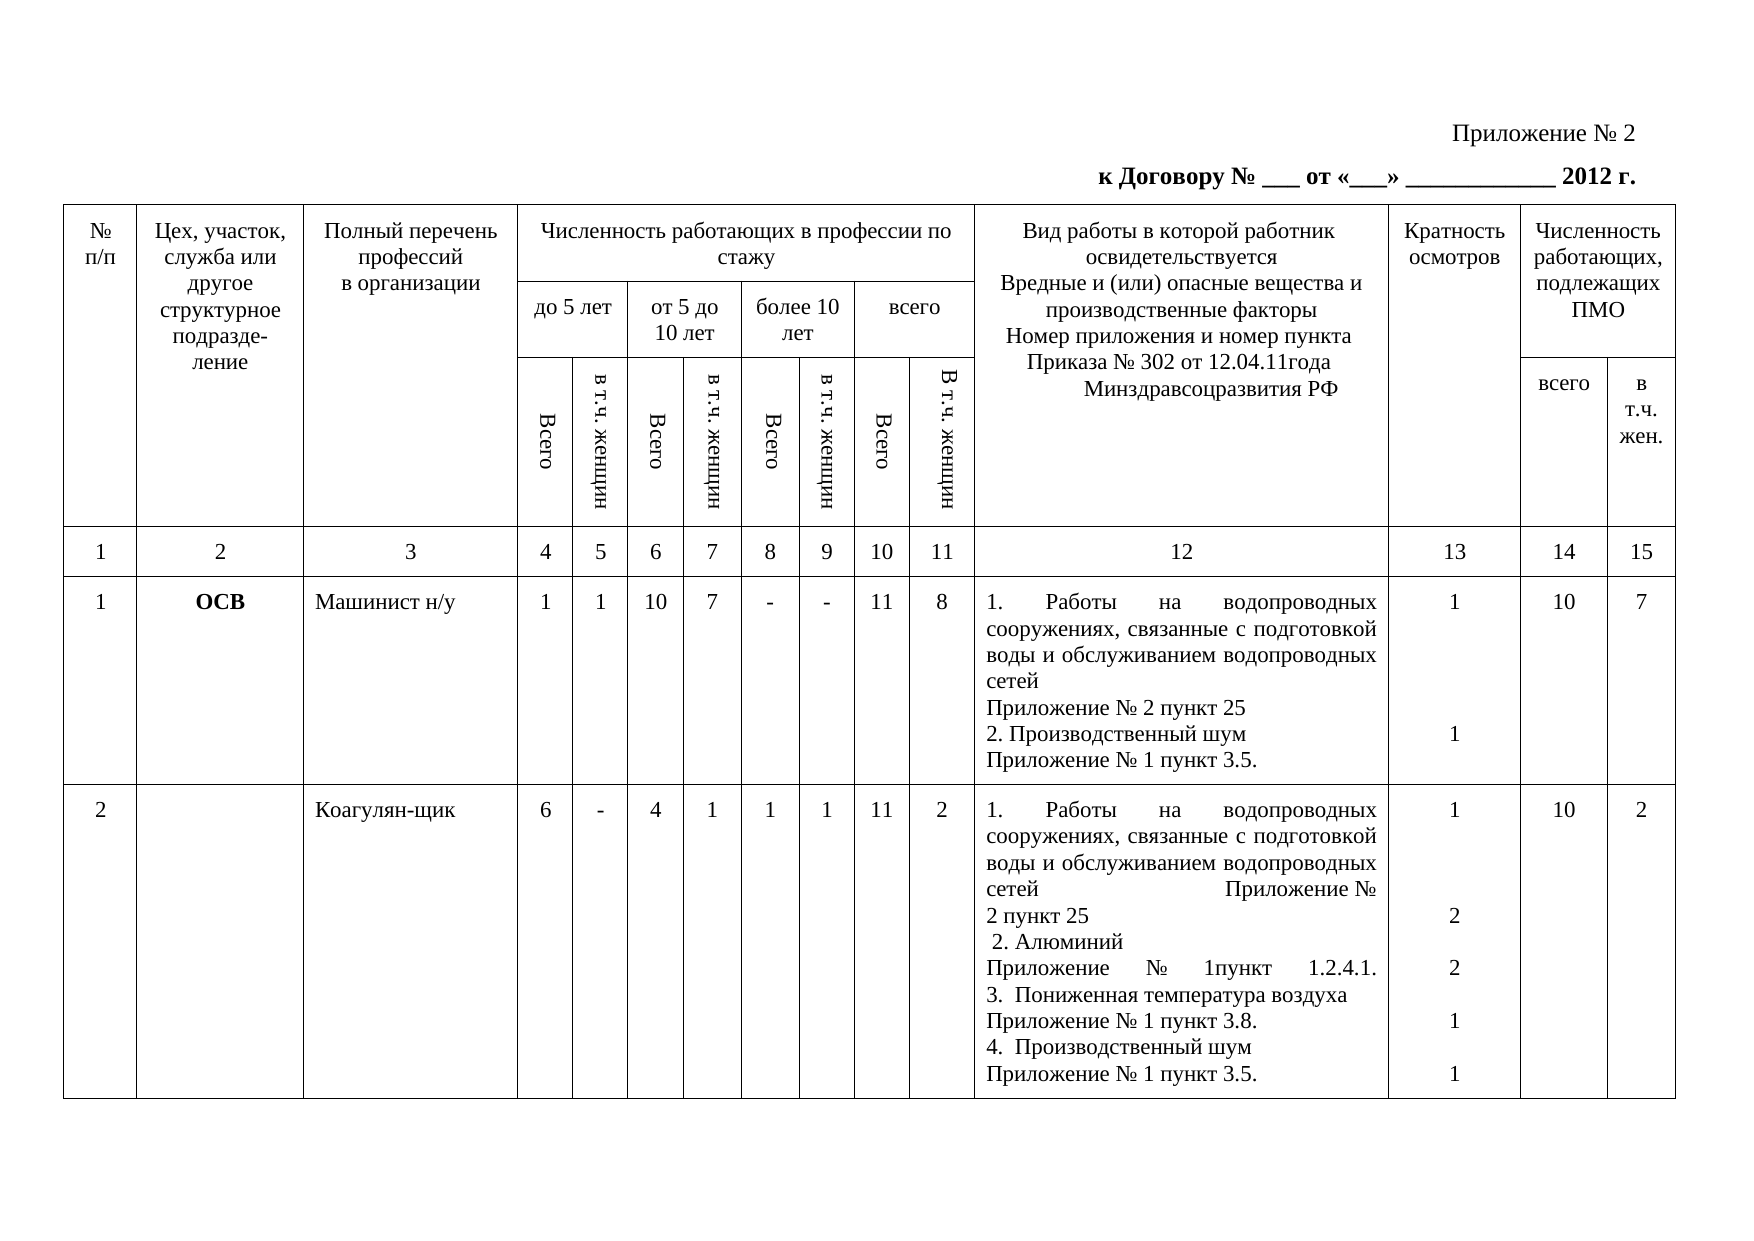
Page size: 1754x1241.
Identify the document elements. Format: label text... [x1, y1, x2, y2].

table_cell 11 [910, 527, 974, 576]
table_cell более 10 лет [742, 282, 854, 357]
table_header Кратность осмотров [1389, 205, 1520, 526]
table_cell 4 [628, 785, 683, 1097]
table_cell 6 [518, 785, 572, 1097]
table_cell 1 [684, 785, 741, 1097]
table_cell 10 [628, 577, 683, 784]
table_cell 1 [573, 577, 627, 784]
table_cell 2 [137, 527, 303, 576]
table_cell 1 2 2 1 1 [1389, 785, 1520, 1097]
table_header Численность работающих, подлежащих ПМО [1521, 205, 1675, 357]
table_cell Коагулян-щик [304, 785, 517, 1097]
table_cell от 5 до 10 лет [628, 282, 741, 357]
table_cell в т.ч. женщин [573, 358, 627, 526]
table_cell всего [855, 282, 974, 357]
table_cell 6 [628, 527, 683, 576]
table_header Цех, участок, служба или другое структурное подразде-ление [137, 205, 303, 526]
table_cell 13 [1389, 527, 1520, 576]
table_cell 1 [742, 785, 799, 1097]
table_cell 8 [742, 527, 799, 576]
table_cell Всего [742, 358, 799, 526]
table_cell 1 [64, 577, 136, 784]
table_cell 11 [855, 785, 909, 1097]
table_cell 1. Работы на водопроводных сооружениях, связанные с подготовкой воды и обслуживанием водопроводных сетей Приложение № 2 пункт 25 2. Алюминий Приложение № 1пункт 1.2.4.1. 3. Пониженная температура воздуха Приложение № 1 пункт 3.8. 4. Производственный шум Приложение № 1 пункт 3.5. [975, 785, 1388, 1097]
table_cell 15 [1608, 527, 1675, 576]
table_cell 7 [1608, 577, 1675, 784]
table_cell в т.ч. женщин [800, 358, 854, 526]
table_cell 3 [304, 527, 517, 576]
table_cell 4 [518, 527, 572, 576]
table_cell 7 [684, 527, 741, 576]
table_cell 2 [1608, 785, 1675, 1097]
table_cell 1 [800, 785, 854, 1097]
table_cell [137, 785, 303, 1097]
table_header № п/п [64, 205, 136, 526]
table_cell В т.ч. женщин [910, 358, 974, 526]
table_cell 14 [1521, 527, 1607, 576]
table_cell Всего [855, 358, 909, 526]
table_cell Всего [518, 358, 572, 526]
table_cell 2 [910, 785, 974, 1097]
table_cell 1. Работы на водопроводных сооружениях, связанные с подготовкой воды и обслуживанием водопроводных сетей Приложение № 2 пункт 25 2. Производственный шум Приложение № 1 пункт 3.5. [975, 577, 1388, 784]
table_cell - [800, 577, 854, 784]
text к Договору № ___ от «___» ____________ 2012 г. [118, 161, 1636, 190]
table_cell 11 [855, 577, 909, 784]
table_cell 1 1 [1389, 577, 1520, 784]
table_cell Всего [628, 358, 683, 526]
table_cell 10 [1521, 577, 1607, 784]
table_cell - [573, 785, 627, 1097]
table_header Полный перечень профессий в организации [304, 205, 517, 526]
table_cell 12 [975, 527, 1388, 576]
table_cell 8 [910, 577, 974, 784]
table_cell 10 [855, 527, 909, 576]
table_cell всего [1521, 358, 1607, 526]
table_cell в т.ч. жен. [1608, 358, 1675, 526]
text Приложение № 2 [118, 118, 1636, 147]
table_cell - [742, 577, 799, 784]
table_cell 9 [800, 527, 854, 576]
table_header Вид работы в которой работник освидетельствуется Вредные и (или) опасные вещества и производственные факторы Номер приложения и номер пункта Приказа № 302 от 12.04.11года Минздравсоцразвития РФ [975, 205, 1388, 526]
table_cell 5 [573, 527, 627, 576]
table_cell 1 [64, 527, 136, 576]
table_cell в т.ч. женщин [684, 358, 741, 526]
table_cell до 5 лет [518, 282, 627, 357]
table_cell ОСВ [137, 577, 303, 784]
table_cell 2 [64, 785, 136, 1097]
table_cell Машинист н/у [304, 577, 517, 784]
table_cell 1 [518, 577, 572, 784]
table_header Численность работающих в профессии по стажу [518, 205, 974, 281]
table_cell 10 [1521, 785, 1607, 1097]
table_cell 7 [684, 577, 741, 784]
